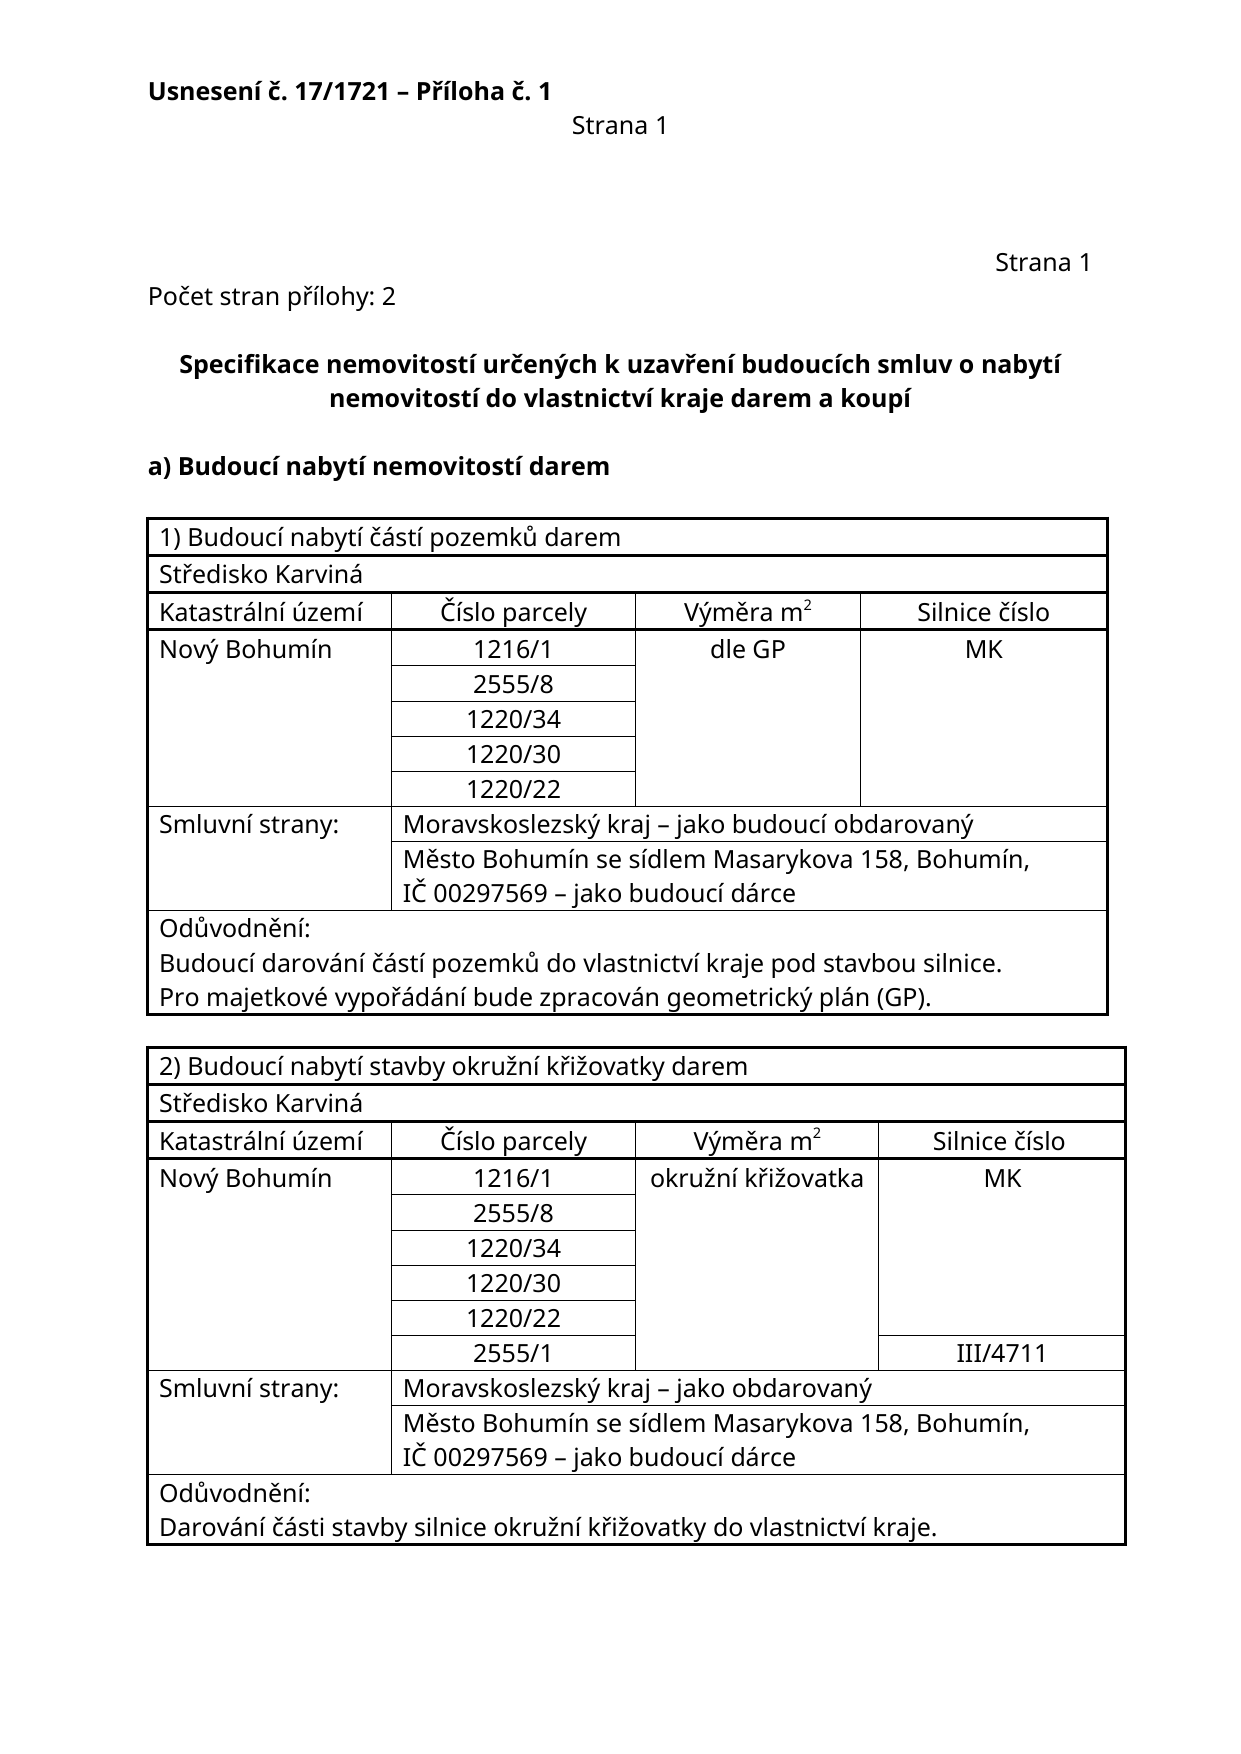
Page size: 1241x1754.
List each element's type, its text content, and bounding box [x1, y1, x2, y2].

table_cell Výměra m2 [636, 594, 860, 628]
table_cell Číslo parcely [392, 594, 635, 628]
table_cell Katastrální území [149, 594, 391, 628]
table_cell Odůvodnění: Budoucí darování částí pozemků do vlastnictví kraje pod stavbou silnice. Pro majetkové vypořádání bude zpracován geometrický plán (GP). [149, 911, 1106, 1013]
table_cell Středisko Karviná [149, 1086, 1124, 1120]
table_cell 2555/8 [392, 666, 635, 701]
table_cell 1220/30 [392, 1266, 635, 1300]
table_cell MK [879, 1160, 1124, 1335]
table_header 2) Budoucí nabytí stavby okružní křižovatky darem [149, 1049, 1124, 1083]
table_cell Středisko Karviná [149, 557, 1106, 591]
text a) Budoucí nabytí nemovitostí darem [148, 448, 1092, 483]
table_cell Moravskoslezský kraj – jako budoucí obdarovaný [392, 807, 1106, 841]
table_header 1) Budoucí nabytí částí pozemků darem [149, 520, 1106, 554]
table_cell 2555/1 [392, 1336, 635, 1370]
table_cell 1220/30 [392, 737, 635, 771]
table_cell dle GP [636, 631, 860, 806]
table_cell okružní křižovatka [636, 1160, 878, 1370]
table_cell Město Bohumín se sídlem Masarykova 158, Bohumín, IČ 00297569 – jako budoucí dárce [392, 1406, 1124, 1474]
table_cell MK [861, 631, 1106, 806]
table_cell Nový Bohumín [149, 631, 391, 806]
table_cell Město Bohumín se sídlem Masarykova 158, Bohumín, IČ 00297569 – jako budoucí dárce [392, 842, 1106, 910]
table_cell 1220/34 [392, 1231, 635, 1264]
table_cell Moravskoslezský kraj – jako obdarovaný [392, 1371, 1124, 1405]
table_cell Smluvní strany: [149, 807, 391, 910]
text Specifikace nemovitostí určených k uzavření budoucích smluv o nabytí nemovitostí do vlastnictví kraje darem a koupí [148, 346, 1092, 414]
table_cell III/4711 [879, 1336, 1124, 1370]
table_cell Silnice číslo [861, 594, 1106, 628]
table_cell Smluvní strany: [149, 1371, 391, 1474]
table_cell 1216/1 [392, 1160, 635, 1194]
table_cell 1216/1 [392, 631, 635, 665]
table_cell Silnice číslo [879, 1123, 1124, 1157]
table_cell 1220/22 [392, 772, 635, 806]
table_cell Výměra m2 [636, 1123, 878, 1157]
table_cell 1220/22 [392, 1301, 635, 1335]
table_cell Číslo parcely [392, 1123, 635, 1157]
table_cell 2555/8 [392, 1195, 635, 1229]
table_cell Nový Bohumín [149, 1160, 391, 1370]
table_cell 1220/34 [392, 702, 635, 736]
table_cell Katastrální území [149, 1123, 391, 1157]
table_cell Odůvodnění: Darování části stavby silnice okružní křižovatky do vlastnictví kraje. [149, 1475, 1124, 1543]
